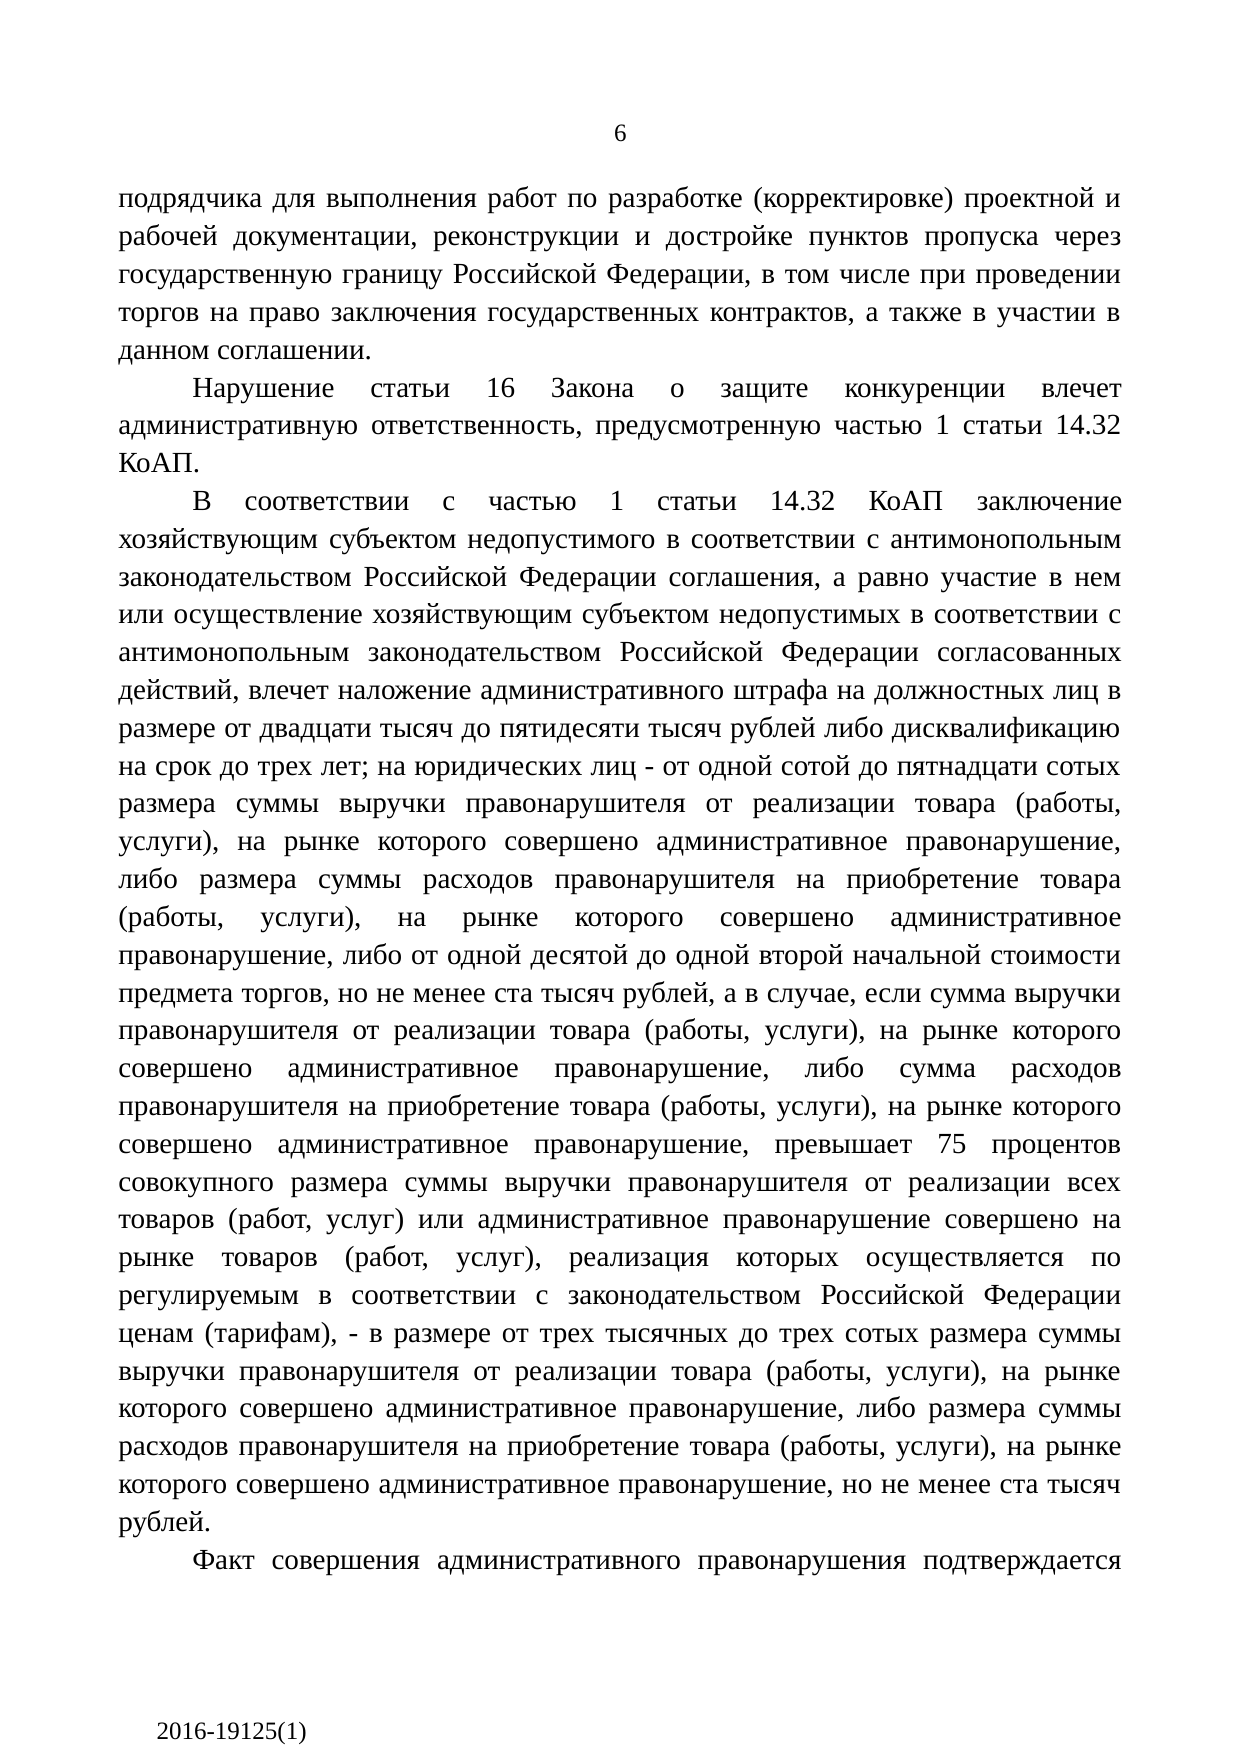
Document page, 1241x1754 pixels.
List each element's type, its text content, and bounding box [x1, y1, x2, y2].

text Нарушение статьи 16 Закона о защите конкуренции влечет административную ответственность, предусмотренную частью 1 статьи 14.32 КоАП. [118, 365, 1122, 479]
text подрядчика для выполнения работ по разработке (корректировке) проектной и рабочей документации, реконструкции и достройке пунктов пропуска через государственную границу Российской Федерации, в том числе при проведении торгов на право заключения государственных контрактов, а также в участии в данном соглашении. [118, 176, 1122, 365]
text В соответствии с частью 1 статьи 14.32 КоАП заключение хозяйствующим субъектом недопустимого в соответствии с антимонопольным законодательством Российской Федерации соглашения, а равно участие в нем или осуществление хозяйствующим субъектом недопустимых в соответствии с антимонопольным законодательством Российской Федерации согласованных действий, влечет наложение административного штрафа на должностных лиц в размере от двадцати тысяч до пятидесяти тысяч рублей либо дисквалификацию на срок до трех лет; на юридических лиц - от одной сотой до пятнадцати сотых размера суммы выручки правонарушителя от реализации товара (работы, услуги), на рынке которого совершено административное правонарушение, либо размера суммы расходов правонарушителя на приобретение товара (работы, услуги), на рынке которого совершено административное правонарушение, либо от одной десятой до одной второй начальной стоимости предмета торгов, но не менее ста тысяч рублей, а в случае, если сумма выручки правонарушителя от реализации товара (работы, услуги), на рынке которого совершено административное правонарушение, либо сумма расходов правонарушителя на приобретение товара (работы, услуги), на рынке которого совершено административное правонарушение, превышает 75 процентов совокупного размера суммы выручки правонарушителя от реализации всех товаров (работ, услуг) или административное правонарушение совершено на рынке товаров (работ, услуг), реализация которых осуществляется по регулируемым в соответствии с законодательством Российской Федерации ценам (тарифам), - в размере от трех тысячных до трех сотых размера суммы выручки правонарушителя от реализации товара (работы, услуги), на рынке которого совершено административное правонарушение, либо размера суммы расходов правонарушителя на приобретение товара (работы, услуги), на рынке которого совершено административное правонарушение, но не менее ста тысяч рублей. [118, 479, 1122, 1538]
text Факт совершения административного правонарушения подтверждается [118, 1538, 1122, 1575]
